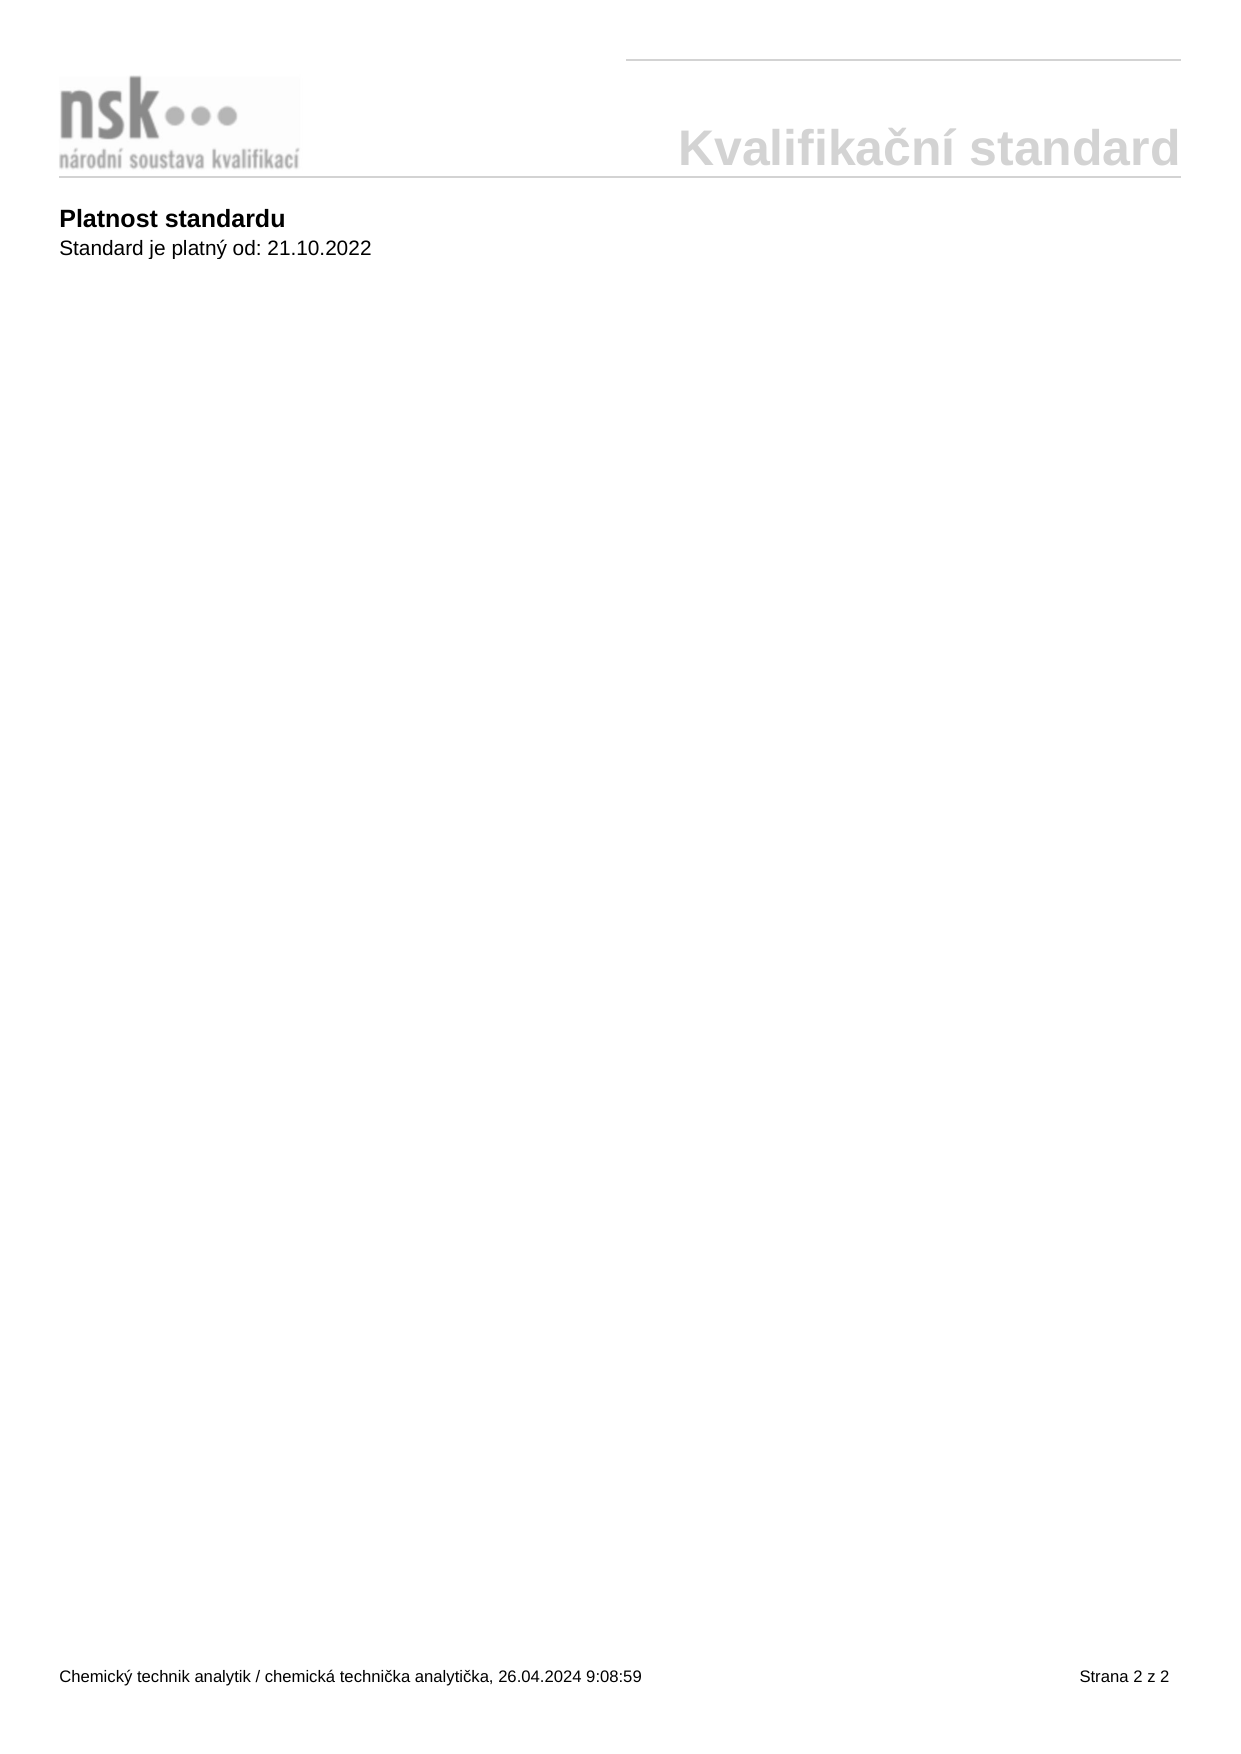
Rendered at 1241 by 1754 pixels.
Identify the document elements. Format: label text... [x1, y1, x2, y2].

table_cell [862, 859, 1093, 1159]
table_cell [484, 171, 620, 176]
table_cell [621, 59, 626, 170]
table_cell [1093, 1159, 1169, 1409]
table_cell [862, 259, 1093, 559]
table_cell Platnost standardu [59, 200, 1181, 236]
table_cell [620, 1159, 626, 1409]
table_cell [1093, 194, 1169, 200]
table_cell Chemický technik analytik / chemická technička analytička, 26.04.2024 9:08:59 [59, 1658, 862, 1694]
table_cell [1169, 859, 1181, 1159]
table_cell [626, 559, 862, 859]
table_cell [59, 559, 483, 859]
table_cell Strana 2 z 2 [862, 1658, 1169, 1694]
table_cell [626, 1409, 862, 1658]
table_cell Standard je platný od: 21.10.2022 [59, 236, 1181, 259]
table_cell Kvalifikační standard [626, 61, 1181, 176]
table_cell [484, 1159, 620, 1409]
table_cell [862, 1159, 1093, 1409]
table_cell [626, 259, 862, 559]
table_cell [620, 259, 626, 559]
table_cell [862, 1409, 1093, 1658]
table_cell [59, 259, 483, 559]
table_cell [59, 194, 483, 200]
table_cell [626, 1159, 862, 1409]
table_cell [1169, 559, 1181, 859]
table_cell [1093, 259, 1169, 559]
table_cell [620, 859, 626, 1159]
table_cell [1169, 1159, 1181, 1409]
table_cell [862, 194, 1093, 200]
table_cell [1169, 1658, 1181, 1694]
table_cell [1093, 1409, 1169, 1658]
table_cell [620, 559, 626, 859]
picture [58, 59, 621, 171]
table_cell [59, 859, 483, 1159]
table_cell [484, 859, 620, 1159]
table_cell [484, 559, 620, 859]
table_cell [626, 859, 862, 1159]
table_cell [484, 259, 620, 559]
table_cell [620, 1409, 626, 1658]
table_cell [1169, 259, 1181, 559]
table_cell [1093, 859, 1169, 1159]
table_cell [1169, 1409, 1181, 1658]
table_cell [59, 1409, 483, 1658]
table_cell [626, 194, 862, 200]
table_cell [484, 1409, 620, 1658]
table_cell [59, 178, 1181, 194]
table_cell [862, 559, 1093, 859]
table_cell [1169, 194, 1181, 200]
table_cell [59, 1159, 483, 1409]
table_cell [1093, 559, 1169, 859]
table_cell [484, 194, 620, 200]
table_cell [59, 171, 483, 176]
